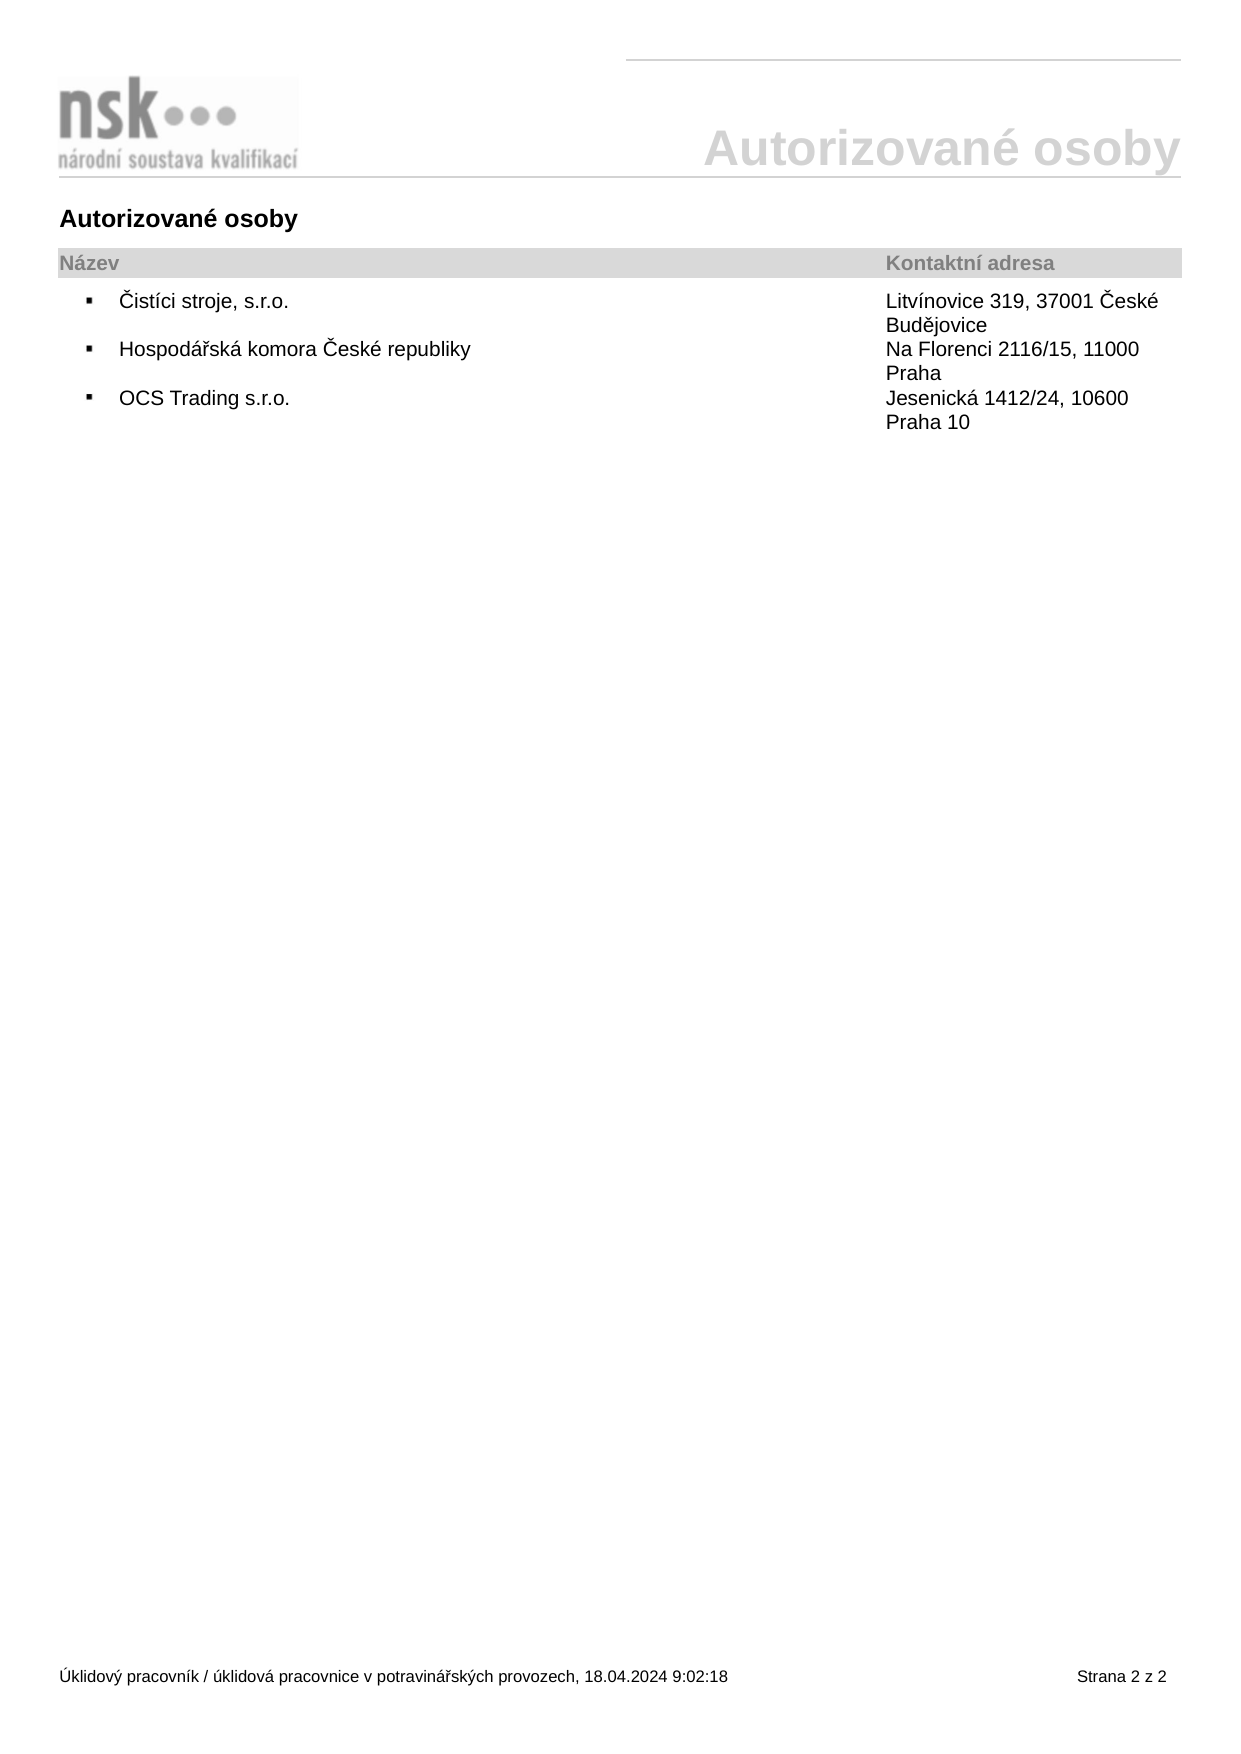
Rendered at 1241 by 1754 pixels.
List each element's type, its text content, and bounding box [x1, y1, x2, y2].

table_cell Litvínovice 319, 37001 České Budějovice [886, 289, 1181, 337]
table_cell [860, 236, 886, 248]
table_cell [618, 278, 626, 289]
table_cell [886, 734, 1167, 1034]
table_cell [626, 410, 860, 434]
table_cell [59, 178, 1181, 194]
table_cell [1167, 734, 1181, 1034]
table_cell [59, 1496, 119, 1658]
table_cell [1167, 278, 1181, 289]
table_cell [59, 734, 119, 1034]
table_cell [860, 314, 886, 337]
table_cell Hospodářská komora České republiky [119, 337, 886, 362]
table_cell [1167, 434, 1181, 734]
table_cell [618, 170, 626, 176]
table_cell [626, 236, 860, 248]
table_cell [618, 1334, 626, 1496]
table_cell Na Florenci 2116/15, 11000 Praha [886, 337, 1181, 386]
table_cell [119, 734, 481, 1034]
table_cell [59, 194, 119, 200]
table_cell Úklidový pracovník / úklidová pracovnice v potravinářských provozech, 18.04.2024 9:02:18 [59, 1658, 860, 1694]
table_cell [860, 1034, 886, 1334]
table_cell [619, 59, 626, 170]
table_cell [618, 734, 626, 1034]
table_cell [119, 236, 481, 248]
table_cell [886, 194, 1167, 200]
table_cell [860, 362, 886, 386]
table_cell [626, 362, 860, 386]
table_cell [860, 1334, 886, 1496]
table_cell [618, 362, 626, 386]
table_cell [481, 1496, 617, 1658]
table_cell Autorizované osoby [626, 61, 1181, 176]
table_cell [59, 236, 119, 248]
table_cell [886, 1034, 1167, 1334]
table_cell [886, 1496, 1167, 1658]
table_cell [481, 194, 617, 200]
table_cell [481, 434, 617, 734]
table_cell [886, 236, 1167, 248]
table_cell OCS Trading s.r.o. [119, 386, 886, 410]
table_cell [860, 734, 886, 1034]
table_cell [481, 1034, 617, 1334]
table_cell [626, 194, 860, 200]
picture [59, 386, 119, 409]
table_cell [626, 278, 860, 289]
table_cell [1167, 236, 1181, 248]
table_cell [626, 314, 860, 337]
table_cell [860, 278, 886, 289]
table_cell [119, 434, 481, 734]
table_cell [1167, 1496, 1181, 1658]
table_cell [481, 734, 617, 1034]
table_cell [481, 236, 617, 248]
table_cell [860, 194, 886, 200]
table_cell [860, 410, 886, 434]
table_cell Jesenická 1412/24, 10600 Praha 10 [886, 386, 1181, 434]
table_cell [1167, 194, 1181, 200]
table_cell [1167, 1658, 1181, 1694]
table_cell [626, 1334, 860, 1496]
table_cell [119, 314, 481, 337]
table_cell [119, 362, 481, 386]
table_cell [119, 1496, 481, 1658]
table_cell [59, 434, 119, 734]
table_cell [886, 278, 1167, 289]
picture [59, 336, 119, 361]
table_cell [618, 1496, 626, 1658]
table_cell [618, 314, 626, 337]
table_cell [626, 1034, 860, 1334]
table_cell [481, 314, 617, 337]
table_cell Kontaktní adresa [886, 250, 1180, 277]
table_cell [860, 434, 886, 734]
table_cell [59, 362, 119, 386]
table_cell [119, 194, 481, 200]
table_cell [481, 171, 617, 176]
table_cell [481, 278, 617, 289]
table_cell [59, 278, 119, 288]
table_cell [1167, 1034, 1181, 1334]
table_cell [1167, 1334, 1181, 1496]
table_cell [618, 236, 626, 248]
table_cell Strana 2 z 2 [860, 1658, 1167, 1694]
table_cell Název [60, 250, 885, 277]
table_cell [119, 278, 481, 289]
table_cell [618, 410, 626, 434]
table_cell [119, 1034, 481, 1334]
table_cell [59, 410, 119, 434]
table_cell [886, 1334, 1167, 1496]
table_cell [119, 410, 481, 434]
table_cell [59, 171, 119, 176]
table_cell [626, 734, 860, 1034]
table_cell Čistíci stroje, s.r.o. [119, 289, 886, 314]
table_cell [481, 410, 617, 434]
table_cell [886, 434, 1167, 734]
table_cell [618, 434, 626, 734]
table_cell [481, 1334, 617, 1496]
table_cell Autorizované osoby [59, 200, 1181, 236]
table_cell [618, 1034, 626, 1334]
picture [59, 288, 119, 313]
table_cell [481, 362, 617, 386]
table_cell [860, 1496, 886, 1658]
table_cell [626, 1496, 860, 1658]
table_cell [59, 1334, 119, 1496]
table_cell [626, 434, 860, 734]
picture [57, 59, 619, 171]
table_cell [59, 314, 119, 336]
table_cell [618, 194, 626, 200]
table_cell [119, 171, 481, 176]
table_cell [59, 1034, 119, 1334]
table_cell [119, 1334, 481, 1496]
